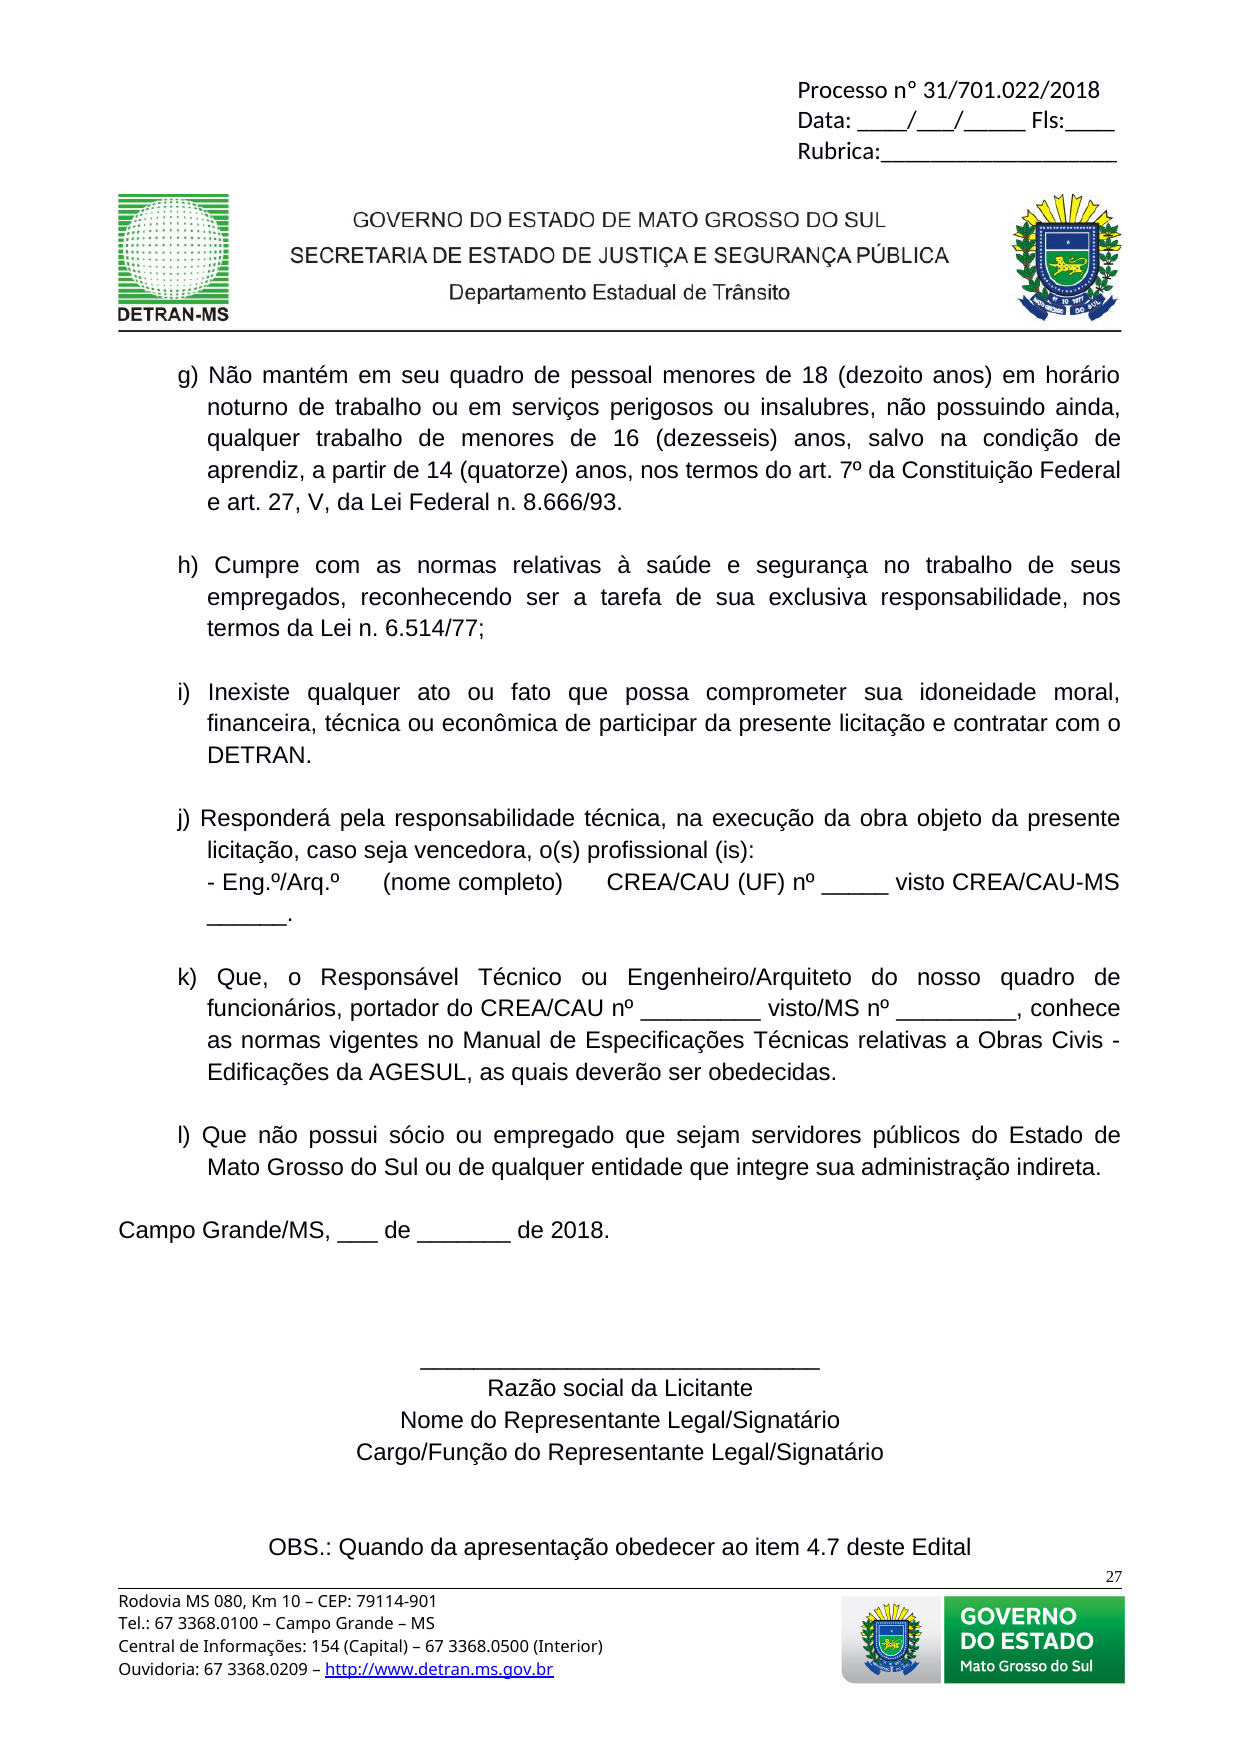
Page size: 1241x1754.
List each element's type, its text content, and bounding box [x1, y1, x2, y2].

text OBS.: Quando da apresentação obedecer ao item 4.7 deste Edital [118, 1532, 1122, 1560]
text Cargo/Função do Representante Legal/Signatário [118, 1437, 1122, 1465]
text k) Que, o Responsável Técnico ou Engenheiro/Arquiteto do nosso quadro de funcionários, portador do CREA/CAU nº _________ visto/MS nº _________, conhece as normas vigentes no Manual de Especificações Técnicas relativas a Obras Civis - Edificações da AGESUL, as quais deverão ser obedecidas. [177, 962, 1122, 1085]
text Campo Grande/MS, ___ de _______ de 2018. [118, 1216, 1122, 1243]
text Nome do Representante Legal/Signatário [118, 1406, 1122, 1433]
text g) Não mantém em seu quadro de pessoal menores de 18 (dezoito anos) em horário noturno de trabalho ou em serviços perigosos ou insalubres, não possuindo ainda, qualquer trabalho de menores de 16 (dezesseis) anos, salvo na condição de aprendiz, a partir de 14 (quatorze) anos, nos termos do art. 7º da Constituição Federal e art. 27, V, da Lei Federal n. 8.666/93. [177, 361, 1122, 515]
text h) Cumpre com as normas relativas à saúde e segurança no trabalho de seus empregados, reconhecendo ser a tarefa de sua exclusiva responsabilidade, nos termos da Lei n. 6.514/77; [177, 551, 1122, 642]
text ______________________________ [118, 1342, 1122, 1370]
text - Eng.º/Arq.º (nome completo) CREA/CAU (UF) nº _____ visto CREA/CAU-MS ______. [207, 867, 1122, 927]
picture [837, 1592, 1129, 1687]
text Razão social da Licitante [118, 1374, 1122, 1402]
text i) Inexiste qualquer ato ou fato que possa comprometer sua idoneidade moral, financeira, técnica ou econômica de participar da presente licitação e contratar com o DETRAN. [177, 677, 1122, 768]
picture [118, 194, 1122, 332]
text j) Responderá pela responsabilidade técnica, na execução da obra objeto da presente licitação, caso seja vencedora, o(s) profissional (is): [177, 804, 1122, 863]
text l) Que não possui sócio ou empregado que sejam servidores públicos do Estado de Mato Grosso do Sul ou de qualquer entidade que integre sua administração indireta. [177, 1121, 1122, 1180]
